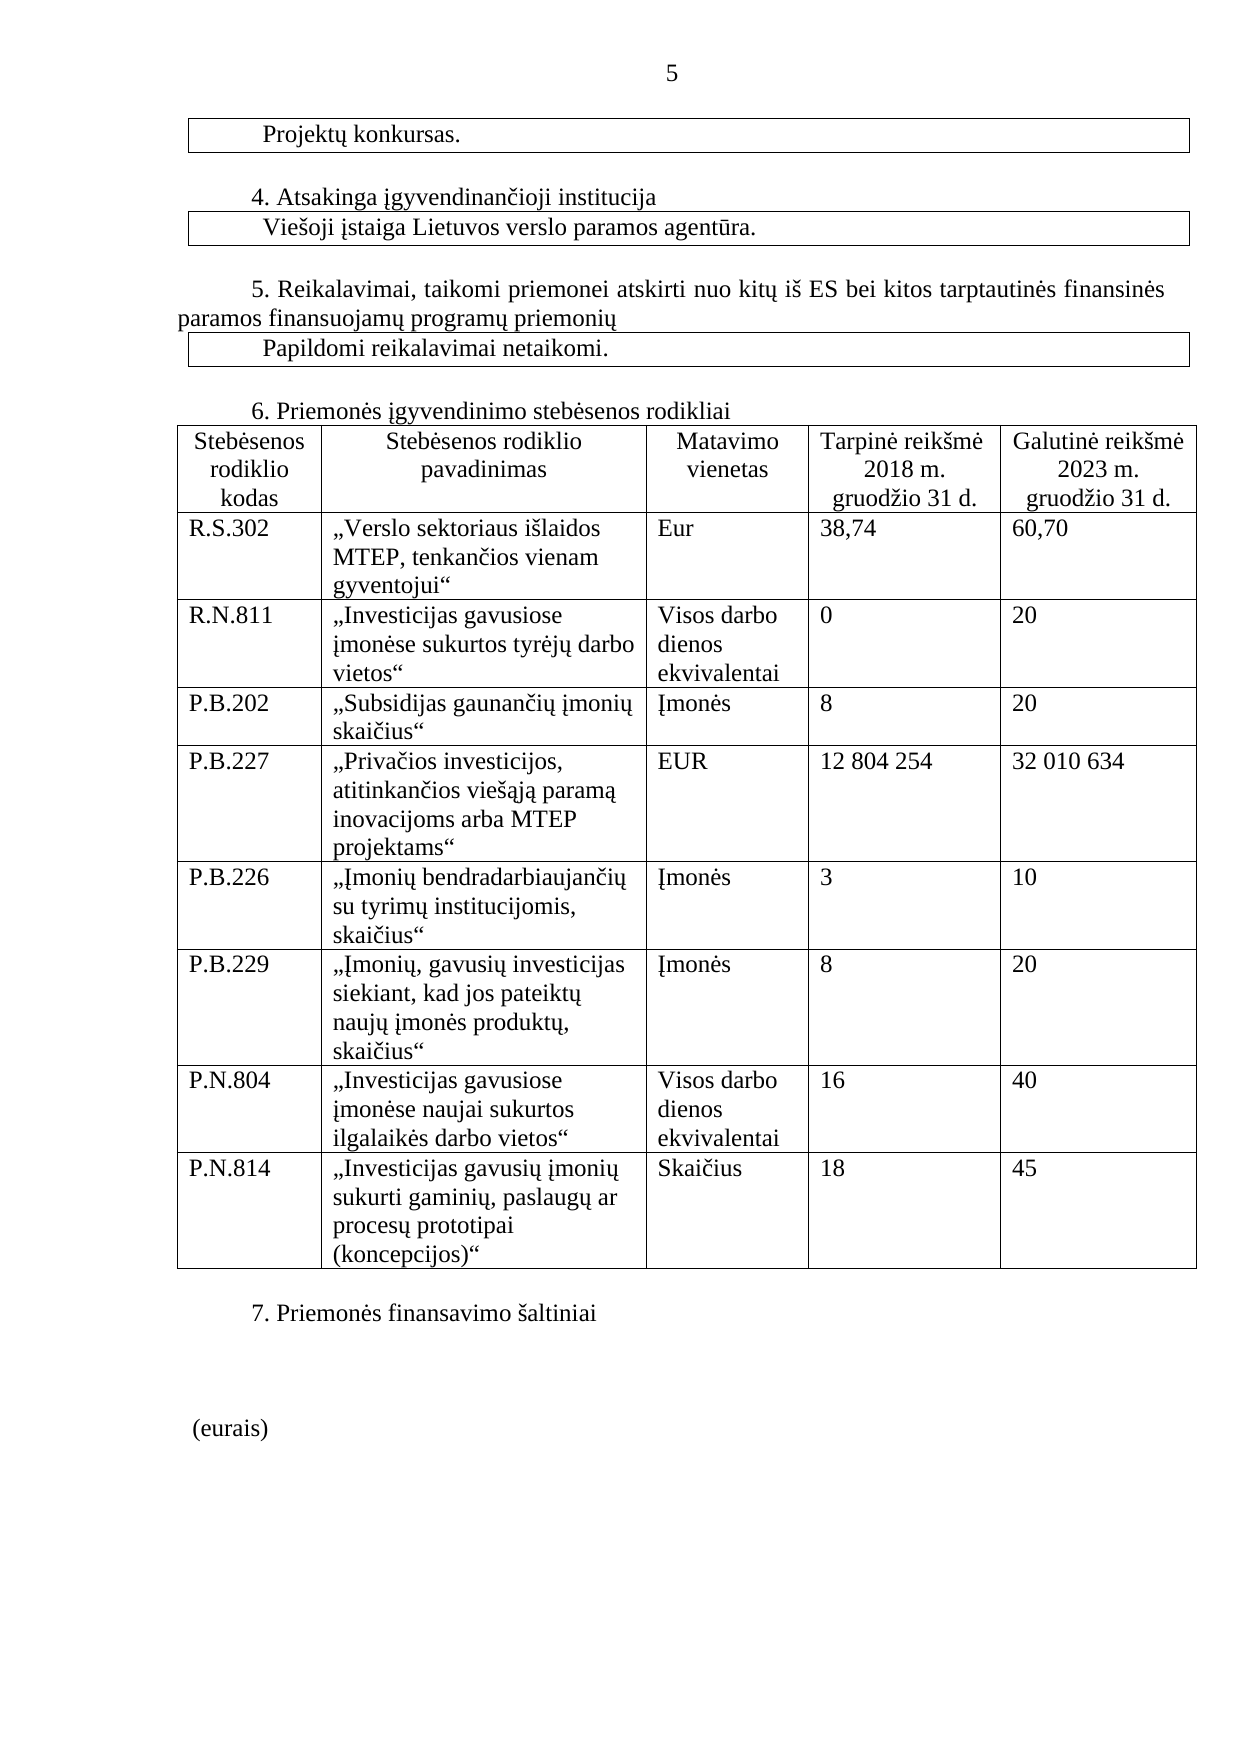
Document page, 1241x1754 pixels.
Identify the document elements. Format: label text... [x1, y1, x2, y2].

table_header Projektų konkursas. [189, 119, 1189, 152]
table_cell 12 804 254 [809, 746, 1000, 861]
table_cell P.B.227 [178, 746, 321, 861]
table_cell 40 [1001, 1066, 1196, 1152]
table_cell P.N.804 [178, 1066, 321, 1152]
table_cell 20 [1001, 688, 1196, 745]
table_cell „Investicijas gavusiose įmonėse sukurtos tyrėjų darbo vietos“ [322, 600, 646, 687]
text 7. Priemonės finansavimo šaltiniai [177, 1298, 1167, 1326]
table_header Matavimo vienetas [647, 426, 808, 512]
text 4. Atsakinga įgyvendinančioji institucija [177, 182, 1167, 211]
table_cell „Įmonių, gavusių investicijas siekiant, kad jos pateiktų naujų įmonės produktų, skaičius“ [322, 950, 646, 1064]
table_cell Visos darbo dienos ekvivalentai [647, 1066, 808, 1152]
table_cell R.N.811 [178, 600, 321, 687]
table_cell P.B.226 [178, 862, 321, 948]
table_cell 38,74 [809, 513, 1000, 599]
table_cell „Įmonių bendradarbiaujančių su tyrimų institucijomis, skaičius“ [322, 862, 646, 948]
table_header Viešoji įstaiga Lietuvos verslo paramos agentūra. [189, 212, 1189, 245]
table_cell Įmonės [647, 862, 808, 948]
text 6. Priemonės įgyvendinimo stebėsenos rodikliai [177, 396, 1167, 425]
table_cell R.S.302 [178, 513, 321, 599]
table_cell 8 [809, 688, 1000, 745]
table_cell 20 [1001, 600, 1196, 687]
table_cell P.B.229 [178, 950, 321, 1064]
table_cell 18 [809, 1153, 1000, 1268]
table_cell „Privačios investicijos, atitinkančios viešąją paramą inovacijoms arba MTEP projektams“ [322, 746, 646, 861]
table_cell 3 [809, 862, 1000, 948]
table_cell 8 [809, 950, 1000, 1064]
table_cell 10 [1001, 862, 1196, 948]
table_cell Skaičius [647, 1153, 808, 1268]
table_header Stebėsenos rodiklio kodas [178, 426, 321, 512]
table_cell Įmonės [647, 950, 808, 1064]
table_cell 45 [1001, 1153, 1196, 1268]
table_header Galutinė reikšmė 2023 m. gruodžio 31 d. [1001, 426, 1196, 512]
table_cell „Verslo sektoriaus išlaidos MTEP, tenkančios vienam gyventojui“ [322, 513, 646, 599]
table_cell „Investicijas gavusiose įmonėse naujai sukurtos ilgalaikės darbo vietos“ [322, 1066, 646, 1152]
table_cell „Subsidijas gaunančių įmonių skaičius“ [322, 688, 646, 745]
table_cell P.B.202 [178, 688, 321, 745]
table_cell 16 [809, 1066, 1000, 1152]
table_header Tarpinė reikšmė 2018 m. gruodžio 31 d. [809, 426, 1000, 512]
table_cell EUR [647, 746, 808, 861]
table_cell Visos darbo dienos ekvivalentai [647, 600, 808, 687]
text (eurais) [177, 1355, 889, 1441]
text 5. Reikalavimai, taikomi priemonei atskirti nuo kitų iš ES bei kitos tarptautinės finansinės paramos finansuojamų programų priemonių [177, 274, 1167, 332]
table_cell P.N.814 [178, 1153, 321, 1268]
table_cell 60,70 [1001, 513, 1196, 599]
table_cell „Investicijas gavusių įmonių sukurti gaminių, paslaugų ar procesų prototipai (koncepcijos)“ [322, 1153, 646, 1268]
table_cell 32 010 634 [1001, 746, 1196, 861]
table_header Papildomi reikalavimai netaikomi. [189, 333, 1189, 366]
table_cell 0 [809, 600, 1000, 687]
table_header Stebėsenos rodiklio pavadinimas [322, 426, 646, 512]
table_cell Eur [647, 513, 808, 599]
table_cell Įmonės [647, 688, 808, 745]
table_cell 20 [1001, 950, 1196, 1064]
